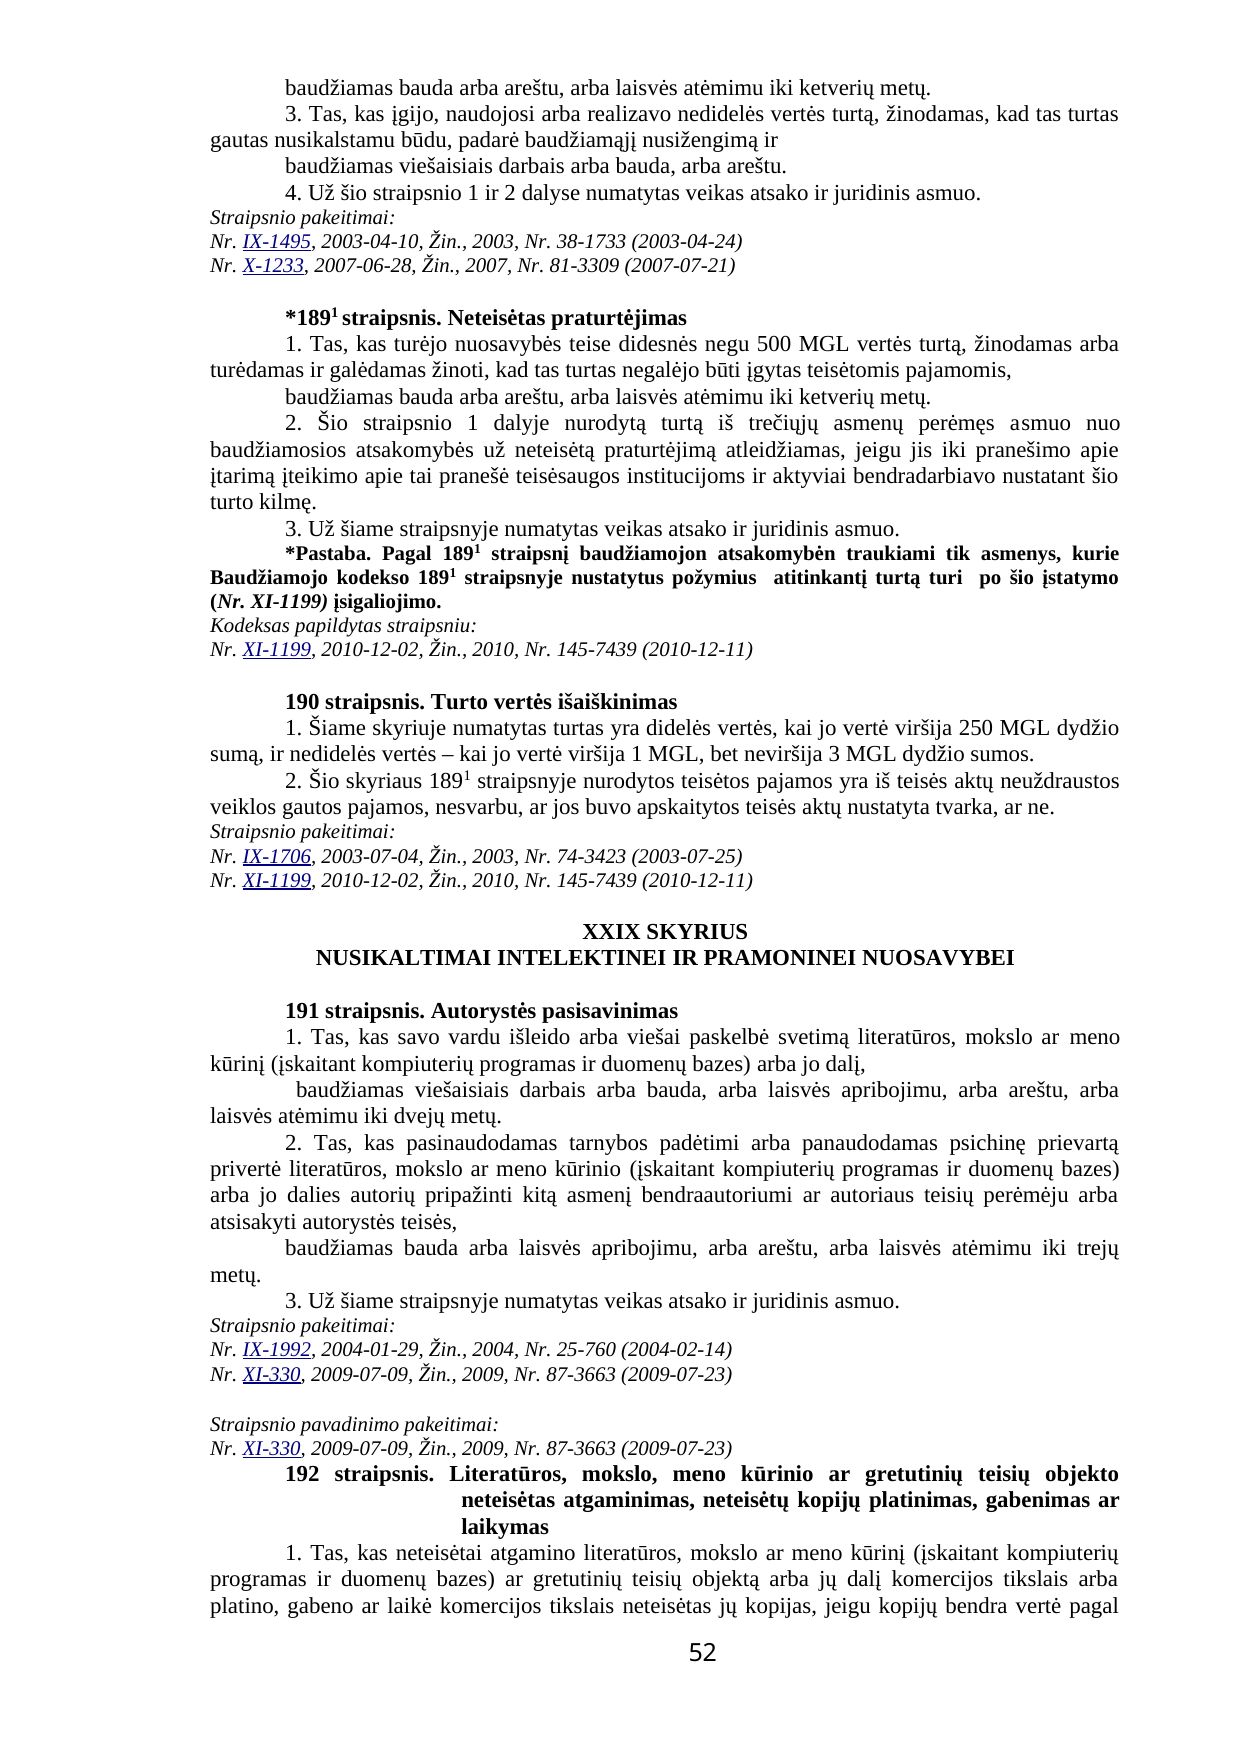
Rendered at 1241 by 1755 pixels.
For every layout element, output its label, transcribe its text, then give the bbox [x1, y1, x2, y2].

text Straipsnio pakeitimai: [210, 1313, 1120, 1337]
text baudžiamas bauda arba laisvės apribojimu, arba areštu, arba laisvės atėmimu iki trejų metų. [210, 1234, 1120, 1287]
text 192 straipsnis. Literatūros, mokslo, meno kūrinio ar gretutinių teisių objekto neteisėtas atgaminimas, neteisėtų kopijų platinimas, gabenimas ar laikymas [285, 1460, 1120, 1539]
text Nr. IX-1706, 2003-07-04, Žin., 2003, Nr. 74-3423 (2003-07-25) [210, 843, 1120, 868]
text Straipsnio pavadinimo pakeitimai: [210, 1412, 1120, 1436]
text Nr. X-1233, 2007-06-28, Žin., 2007, Nr. 81-3309 (2007-07-21) [210, 253, 1120, 277]
text Straipsnio pakeitimai: [210, 819, 1120, 843]
text baudžiamas viešaisiais darbais arba bauda, arba areštu. [210, 153, 1120, 179]
text 190 straipsnis. Turto vertės išaiškinimas [210, 688, 1120, 714]
text 2. Šio skyriaus 1891 straipsnyje nurodytos teisėtos pajamos yra iš teisės aktų neuždraustos veiklos gautos pajamos, nesvarbu, ar jos buvo apskaitytos teisės aktų nustatyta tvarka, ar ne. [210, 767, 1120, 819]
text 191 straipsnis. Autorystės pasisavinimas [210, 997, 1120, 1023]
text Kodeksas papildytas straipsniu: [210, 613, 1120, 637]
text 2. Šio straipsnio 1 dalyje nurodytą turtą iš trečiųjų asmenų perėmęs asmuo nuo baudžiamosios atsakomybės už neteisėtą praturtėjimą atleidžiamas, jeigu jis iki pranešimo apie įtarimą įteikimo apie tai pranešė teisėsaugos institucijoms ir aktyviai bendradarbiavo nustatant šio turto kilmę. [210, 409, 1120, 515]
text Straipsnio pakeitimai: [210, 205, 1120, 229]
text Nr. XI-1199, 2010-12-02, Žin., 2010, Nr. 145-7439 (2010-12-11) [210, 637, 1120, 661]
text 3. Tas, kas įgijo, naudojosi arba realizavo nedidelės vertės turtą, žinodamas, kad tas turtas gautas nusikalstamu būdu, padarė baudžiamąjį nusižengimą ir [210, 100, 1120, 153]
text Nr. XI-1199, 2010-12-02, Žin., 2010, Nr. 145-7439 (2010-12-11) [210, 868, 1120, 892]
text 4. Už šio straipsnio 1 ir 2 dalyse numatytas veikas atsako ir juridinis asmuo. [210, 179, 1120, 205]
text 1. Tas, kas neteisėtai atgamino literatūros, mokslo ar meno kūrinį (įskaitant kompiuterių programas ir duomenų bazes) ar gretutinių teisių objektą arba jų dalį komercijos tikslais arba platino, gabeno ar laikė komercijos tikslais neteisėtas jų kopijas, jeigu kopijų bendra vertė pagal [210, 1539, 1120, 1618]
subtitle XXIX SKYRIUS [210, 918, 1120, 944]
text Nr. XI-330, 2009-07-09, Žin., 2009, Nr. 87-3663 (2009-07-23) [210, 1361, 1120, 1386]
text 1. Tas, kas turėjo nuosavybės teise didesnės negu 500 MGL vertės turtą, žinodamas arba turėdamas ir galėdamas žinoti, kad tas turtas negalėjo būti įgytas teisėtomis pajamomis, [210, 330, 1120, 383]
text Nr. XI-330, 2009-07-09, Žin., 2009, Nr. 87-3663 (2009-07-23) [210, 1436, 1120, 1460]
text baudžiamas bauda arba areštu, arba laisvės atėmimu iki ketverių metų. [210, 383, 1120, 409]
text 1. Šiame skyriuje numatytas turtas yra didelės vertės, kai jo vertė viršija 250 MGL dydžio sumą, ir nedidelės vertės – kai jo vertė viršija 1 MGL, bet neviršija 3 MGL dydžio sumos. [210, 714, 1120, 767]
text 2. Tas, kas pasinaudodamas tarnybos padėtimi arba panaudodamas psichinę prievartą privertė literatūros, mokslo ar meno kūrinio (įskaitant kompiuterių programas ir duomenų bazes) arba jo dalies autorių pripažinti kitą asmenį bendraautoriumi ar autoriaus teisių perėmėju arba atsisakyti autorystės teisės, [210, 1129, 1120, 1234]
text Nr. IX-1495, 2003-04-10, Žin., 2003, Nr. 38-1733 (2003-04-24) [210, 229, 1120, 253]
text *1891 straipsnis. Neteisėtas praturtėjimas [210, 304, 1120, 330]
text 3. Už šiame straipsnyje numatytas veikas atsako ir juridinis asmuo. [210, 515, 1120, 541]
text Nr. IX-1992, 2004-01-29, Žin., 2004, Nr. 25-760 (2004-02-14) [210, 1337, 1120, 1361]
text 3. Už šiame straipsnyje numatytas veikas atsako ir juridinis asmuo. [210, 1287, 1120, 1313]
text baudžiamas viešaisiais darbais arba bauda, arba laisvės apribojimu, arba areštu, arba laisvės atėmimu iki dvejų metų. [210, 1076, 1120, 1129]
text 1. Tas, kas savo vardu išleido arba viešai paskelbė svetimą literatūros, mokslo ar meno kūrinį (įskaitant kompiuterių programas ir duomenų bazes) arba jo dalį, [210, 1023, 1120, 1076]
text NUSIKALTIMAI INTELEKTINEI ir pramoninei NUOSAVYBEI [210, 944, 1120, 971]
text baudžiamas bauda arba areštu, arba laisvės atėmimu iki ketverių metų. [210, 73, 1120, 100]
text *Pastaba. Pagal 1891 straipsnį baudžiamojon atsakomybėn traukiami tik asmenys, kurie Baudžiamojo kodekso 1891 straipsnyje nustatytus požymius atitinkantį turtą turi po šio įstatymo (Nr. XI-1199) įsigaliojimo. [210, 541, 1120, 613]
